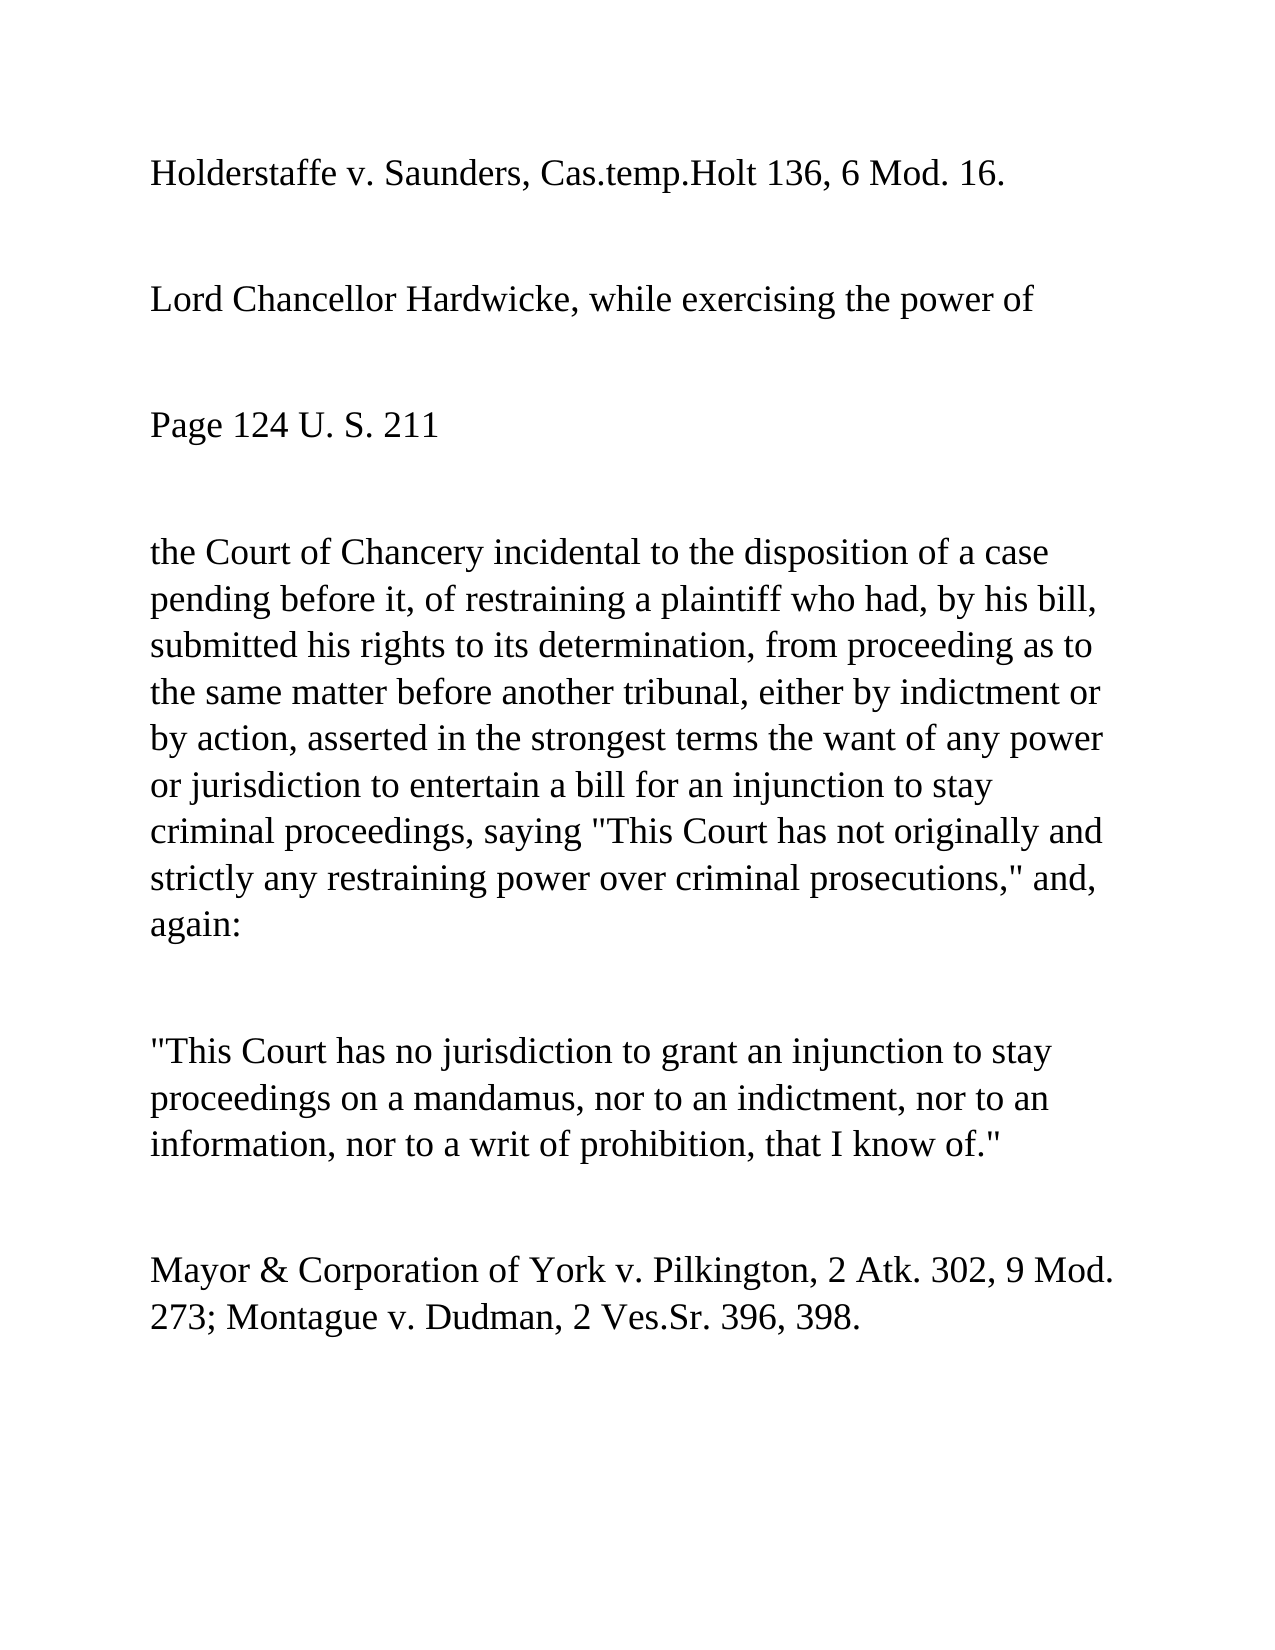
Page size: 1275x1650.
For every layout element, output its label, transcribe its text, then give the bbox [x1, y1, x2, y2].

text "This Court has no jurisdiction to grant an injunction to stay proceedings on a mandamus, nor to an indictment, nor to an information, nor to a writ of prohibition, that I know of." [150, 1028, 1125, 1164]
text Page 124 U. S. 211 [150, 403, 1125, 446]
text Holderstaffe v. Saunders, Cas.temp.Holt 136, 6 Mod. 16. [150, 150, 1125, 193]
text the Court of Chancery incidental to the disposition of a case pending before it, of restraining a plaintiff who had, by his bill, submitted his rights to its determination, from proceeding as to the same matter before another tribunal, either by indictment or by action, asserted in the strongest terms the want of any power or jurisdiction to entertain a bill for an injunction to stay criminal proceedings, saying "This Court has not originally and strictly any restraining power over criminal prosecutions," and, again: [150, 529, 1125, 945]
text Mayor & Corporation of York v. Pilkington, 2 Atk. 302, 9 Mod. 273; Montague v. Dudman, 2 Ves.Sr. 396, 398. [150, 1248, 1125, 1338]
text Lord Chancellor Hardwicke, while exercising the power of [150, 276, 1125, 319]
